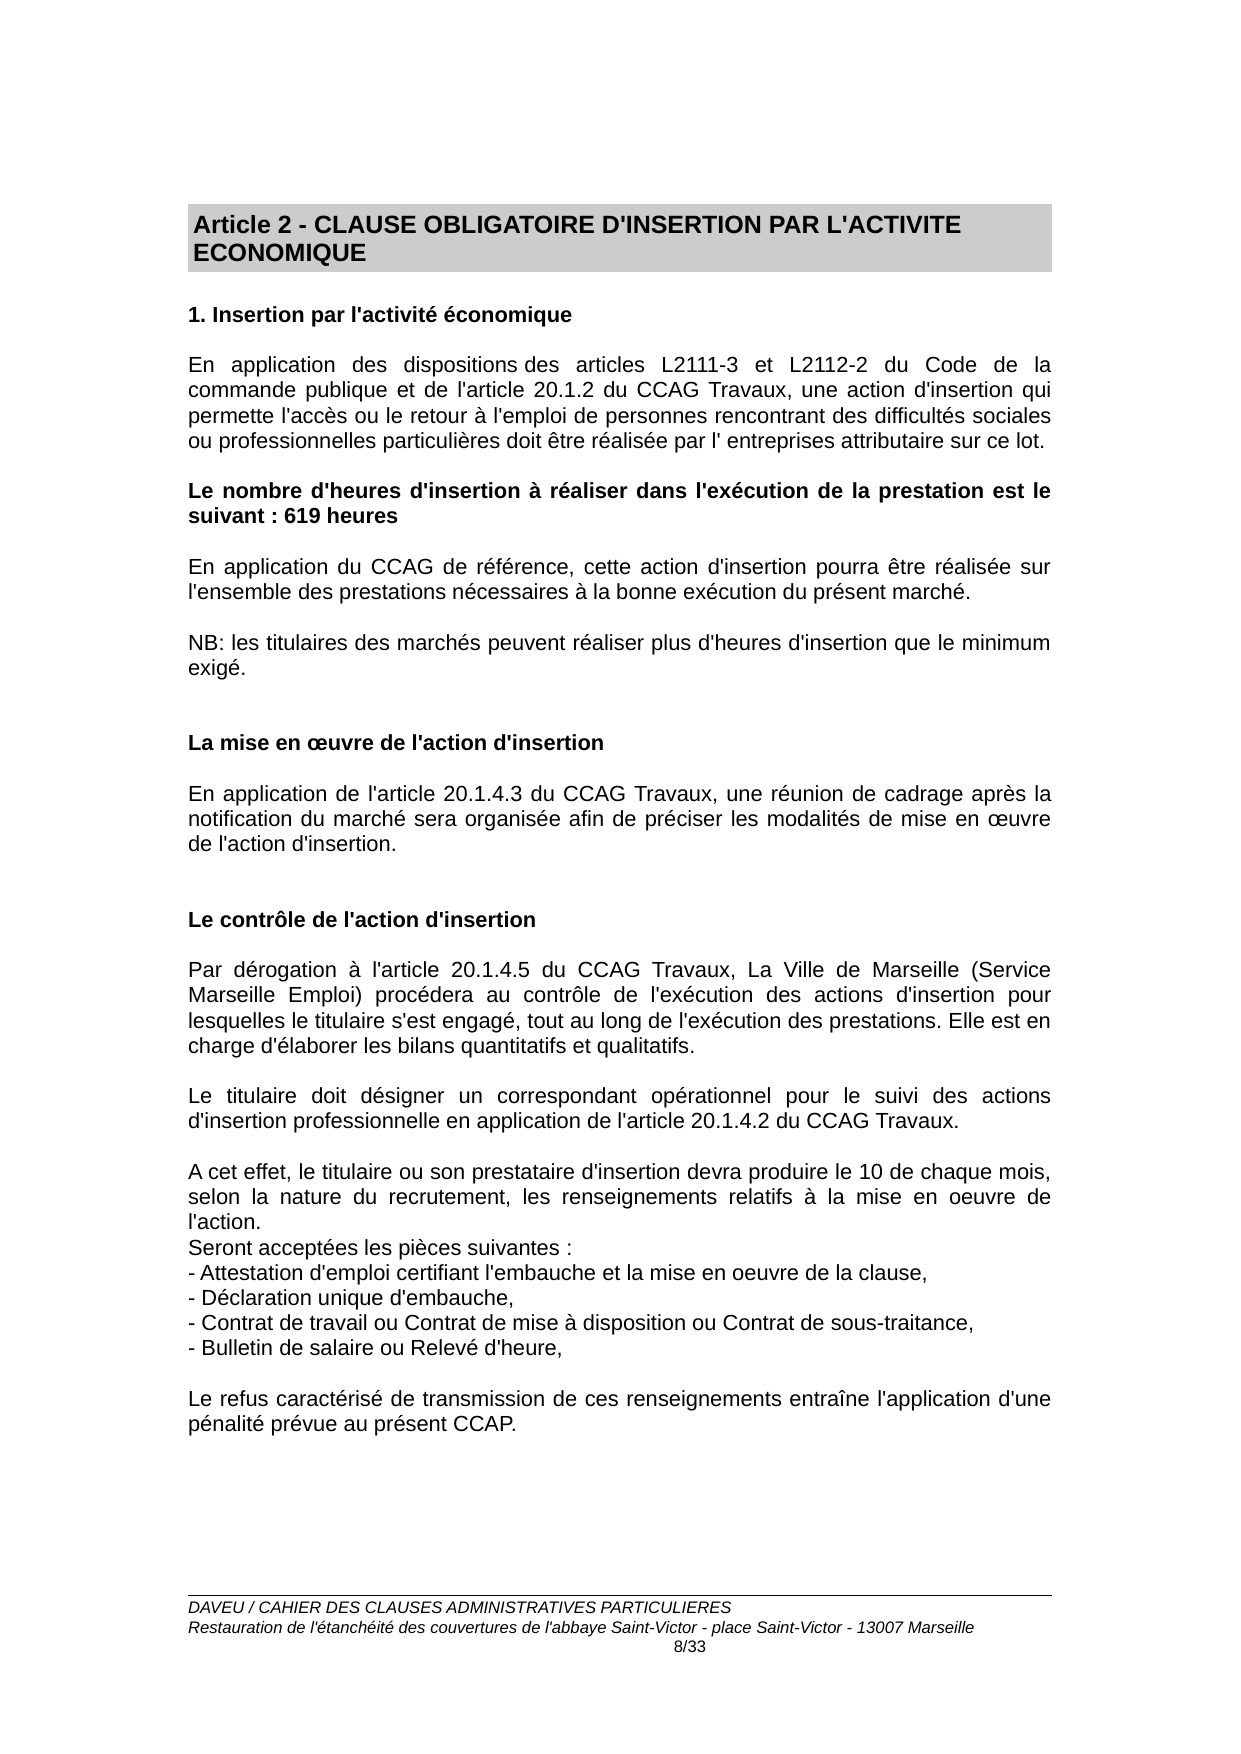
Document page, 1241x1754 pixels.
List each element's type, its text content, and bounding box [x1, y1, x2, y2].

text Par dérogation à l'article 20.1.4.5 du CCAG Travaux, La Ville de Marseille (Service Marseille Emploi) procédera au contrôle de l'exécution des actions d'insertion pour lesquelles le titulaire s'est engagé, tout au long de l'exécution des prestations. Elle est en charge d'élaborer les bilans quantitatifs et qualitatifs. [188, 957, 1052, 1058]
text 1. Insertion par l'activité économique [188, 302, 1052, 327]
text Le contrôle de l'action d'insertion [188, 907, 1052, 932]
text - Contrat de travail ou Contrat de mise à disposition ou Contrat de sous-traitance, [188, 1310, 1052, 1335]
text NB: les titulaires des marchés peuvent réaliser plus d'heures d'insertion que le minimum exigé. [188, 629, 1052, 680]
text La mise en œuvre de l'action d'insertion [188, 730, 1052, 756]
text - Attestation d'emploi certifiant l'embauche et la mise en oeuvre de la clause, [188, 1260, 1052, 1285]
text En application de l'article 20.1.4.3 du CCAG Travaux, une réunion de cadrage après la notification du marché sera organisée afin de préciser les modalités de mise en œuvre de l'action d'insertion. [188, 781, 1052, 856]
text A cet effet, le titulaire ou son prestataire d'insertion devra produire le 10 de chaque mois, selon la nature du recrutement, les renseignements relatifs à la mise en oeuvre de l'action. [188, 1159, 1052, 1234]
text Seront acceptées les pièces suivantes : [188, 1234, 1052, 1260]
text - Bulletin de salaire ou Relevé d'heure, [188, 1335, 1052, 1361]
text Le nombre d'heures d'insertion à réaliser dans l'exécution de la prestation est le suivant : 619 heures [188, 478, 1052, 529]
text Le refus caractérisé de transmission de ces renseignements entraîne l'application d'une pénalité prévue au présent CCAP. [188, 1386, 1052, 1436]
text Le titulaire doit désigner un correspondant opérationnel pour le suivi des actions d'insertion professionnelle en application de l'article 20.1.4.2 du CCAG Travaux. [188, 1083, 1052, 1134]
text En application du CCAG de référence, cette action d'insertion pourra être réalisée sur l'ensemble des prestations nécessaires à la bonne exécution du présent marché. [188, 554, 1052, 604]
subtitle CLAUSE OBLIGATOIRE D'INSERTION PAR L'ACTIVITE ECONOMIQUE [190, 207, 1050, 270]
text En application des dispositions des articles L2111-3 et L2112-2 du Code de la commande publique et de l'article 20.1.2 du CCAG Travaux, une action d'insertion qui permette l'accès ou le retour à l'emploi de personnes rencontrant des difficultés sociales ou professionnelles particulières doit être réalisée par l' entreprises attributaire sur ce lot. [188, 352, 1052, 453]
text - Déclaration unique d'embauche, [188, 1285, 1052, 1310]
